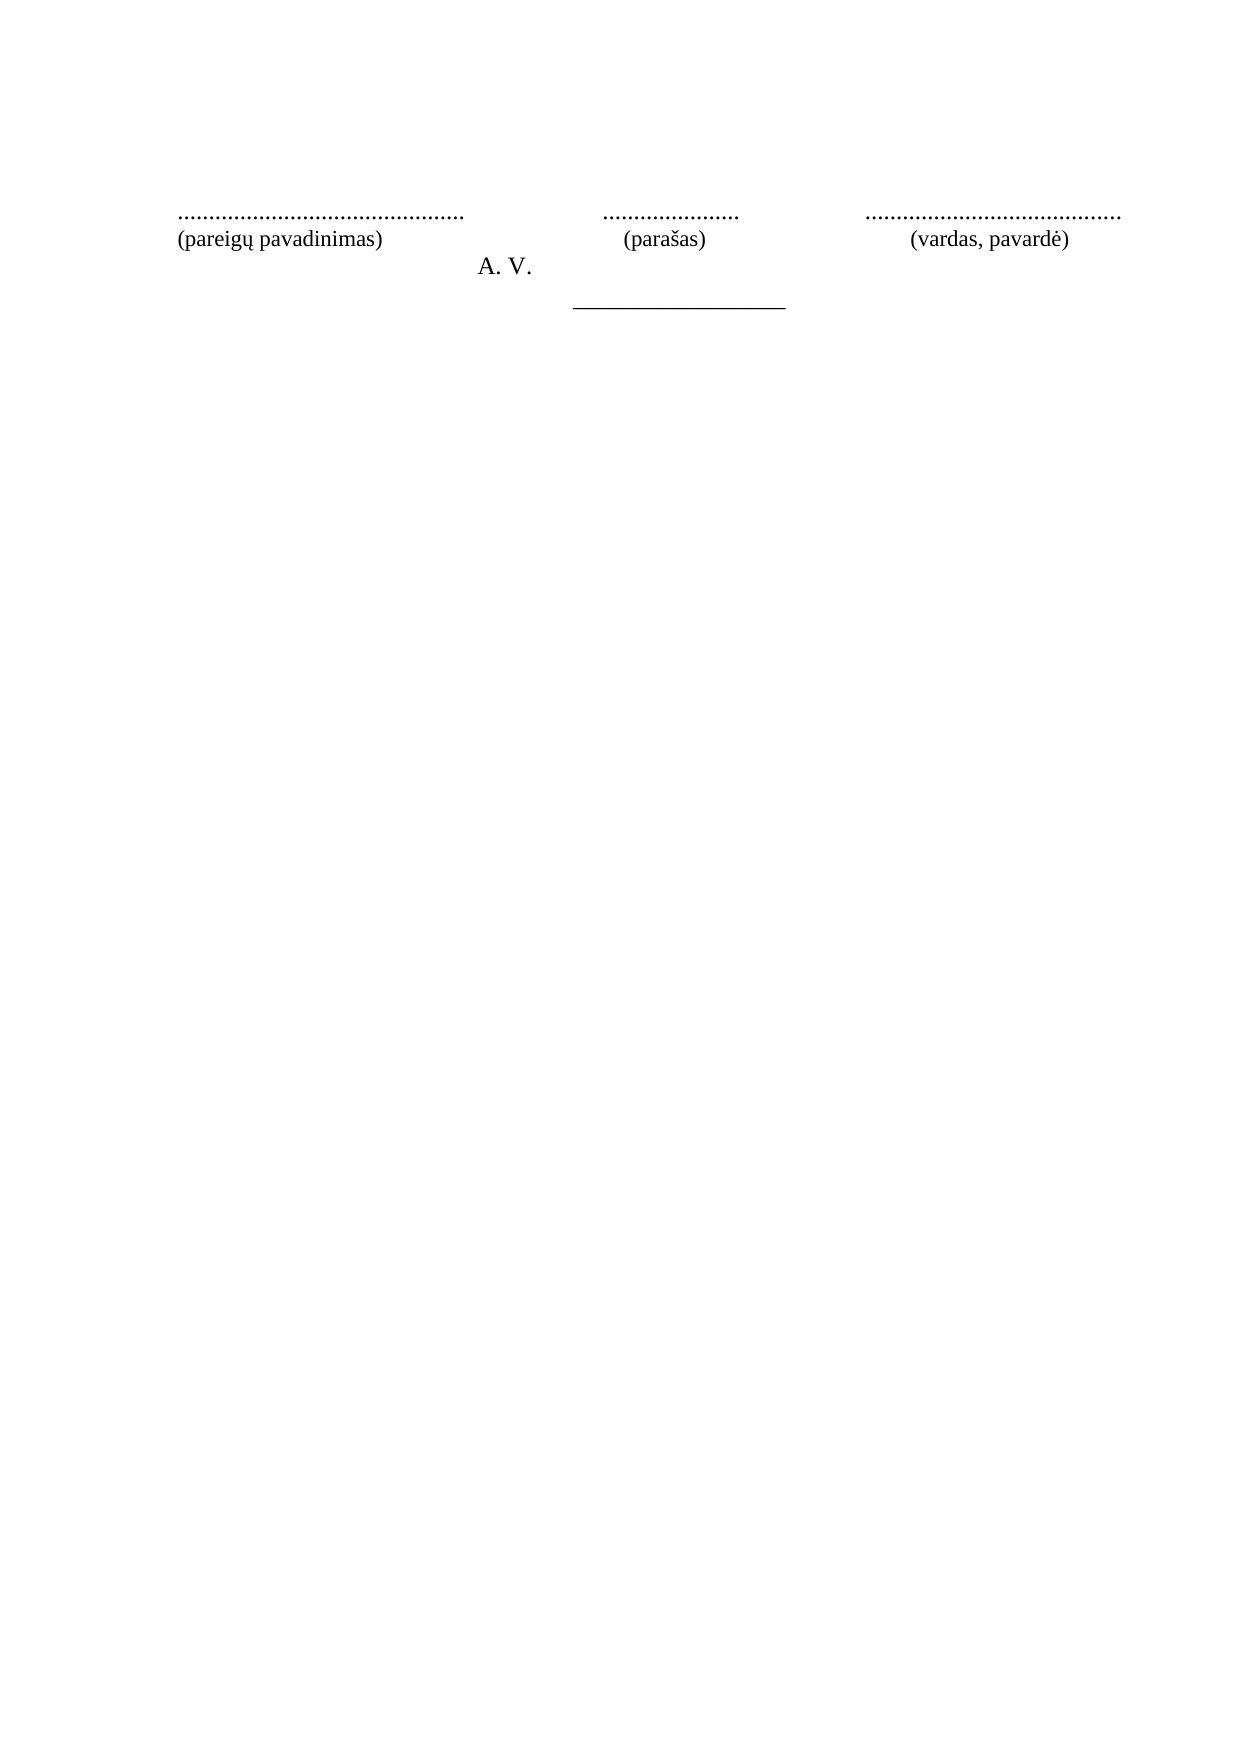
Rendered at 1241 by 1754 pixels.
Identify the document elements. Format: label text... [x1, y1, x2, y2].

text A. V. [477, 251, 1181, 280]
text _________________ [177, 283, 1181, 311]
text (pareigų pavadinimas) (parašas) (vardas, pavardė) [177, 225, 1181, 251]
